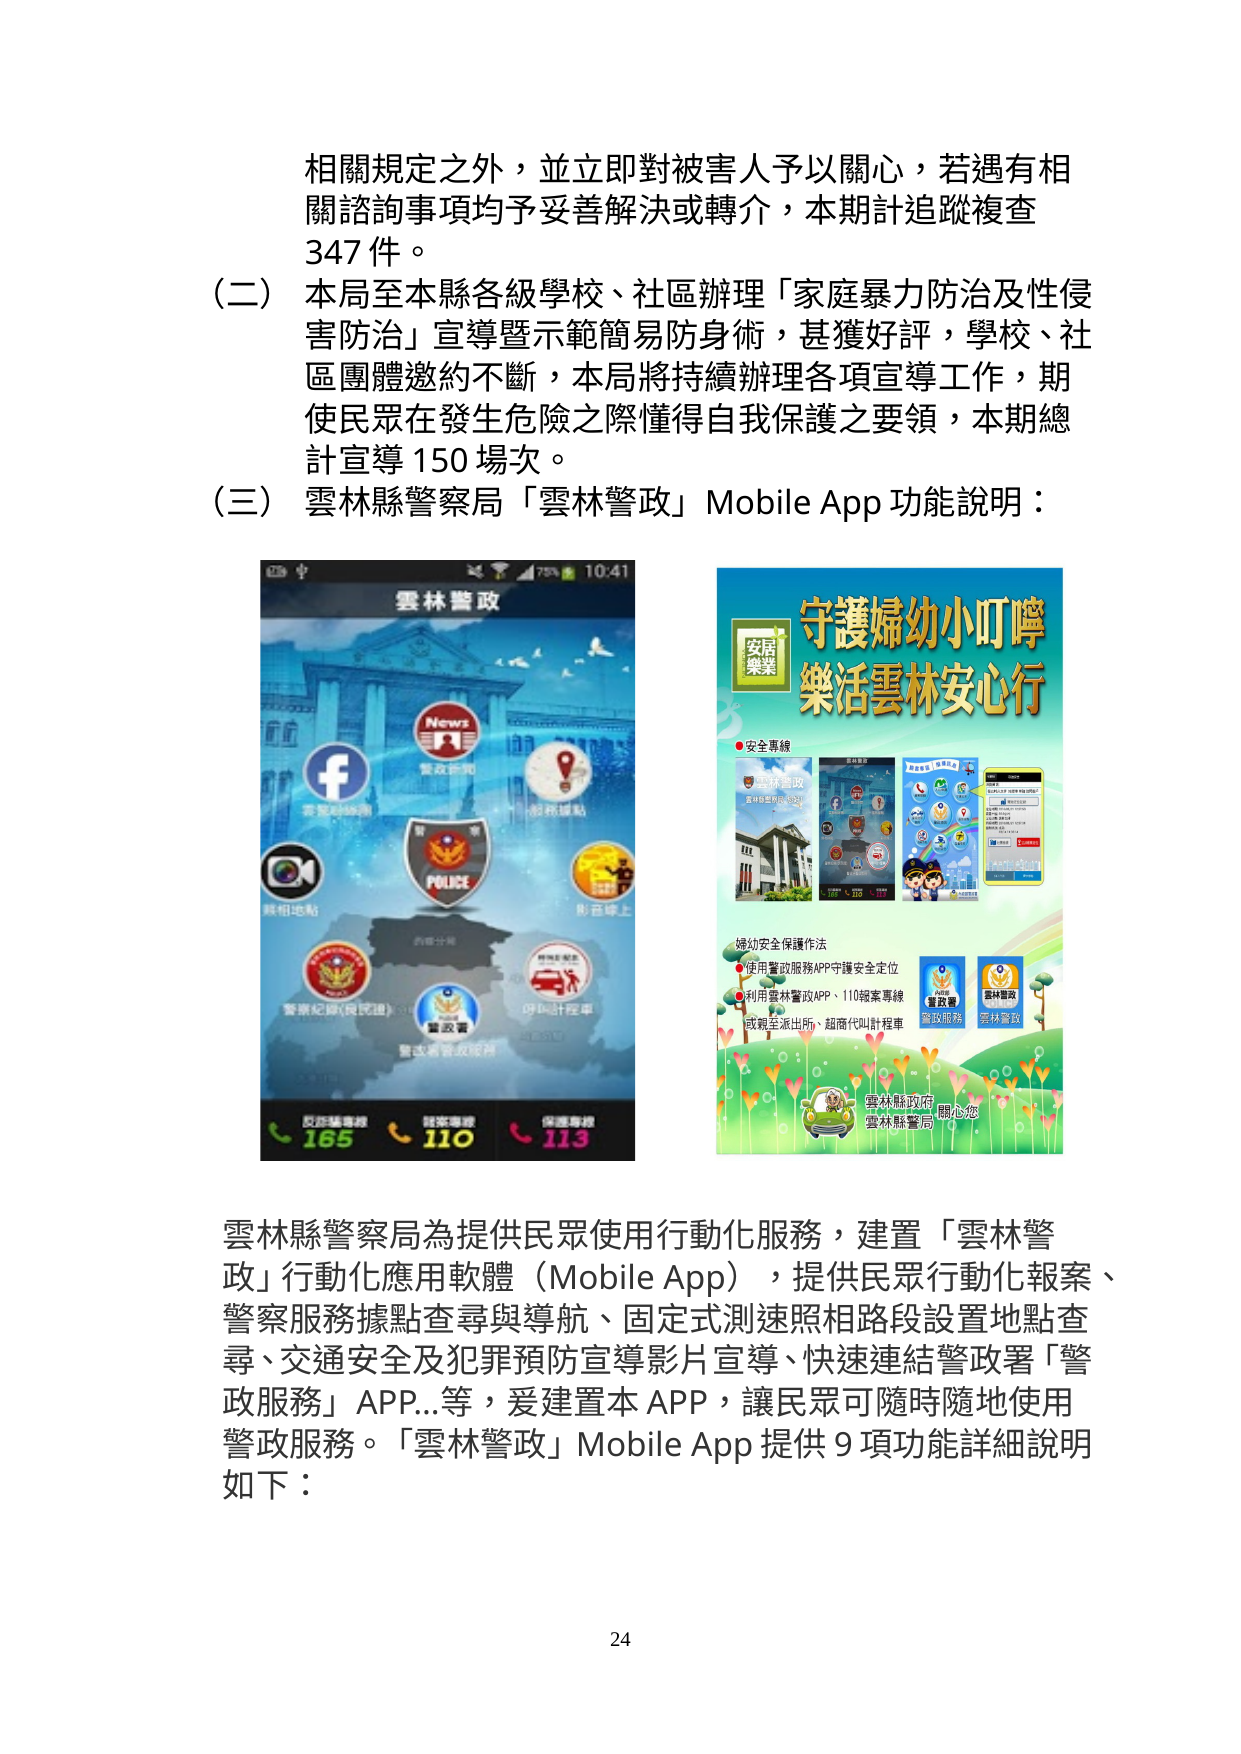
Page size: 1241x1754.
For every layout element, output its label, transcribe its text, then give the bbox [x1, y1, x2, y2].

list 本局至本縣各級學校、社區辦理「家庭暴力防治及性侵害防治」宣導暨示範簡易防身術，甚獲好評，學校、社區團體邀約不斷，本局將持續辦理各項宣導工作，期使民眾在發生危險之際懂得自我保護之要領，本期總計宣導150場次。 [192, 273, 1092, 481]
picture [710, 560, 1067, 1161]
list 雲林縣警察局「雲林警政」Mobile App功能說明： [192, 481, 1092, 523]
text 雲林縣警察局為提供民眾使用行動化服務，建置「雲林警政」行動化應用軟體（Mobile App），提供民眾行動化報案、警察服務據點查尋與導航、固定式測速照相路段設置地點查尋、交通安全及犯罪預防宣導影片宣導、快速連結警政署「警政服務」APP…等，爰建置本APP，讓民眾可隨時隨地使用警政服務。「雲林警政」Mobile App提供9項功能詳細說明如下： [223, 1214, 1092, 1506]
picture [260, 560, 636, 1161]
list 相關規定之外，並立即對被害人予以關心，若遇有相關諮詢事項均予妥善解決或轉介，本期計追蹤複查347件。 [192, 148, 1092, 273]
